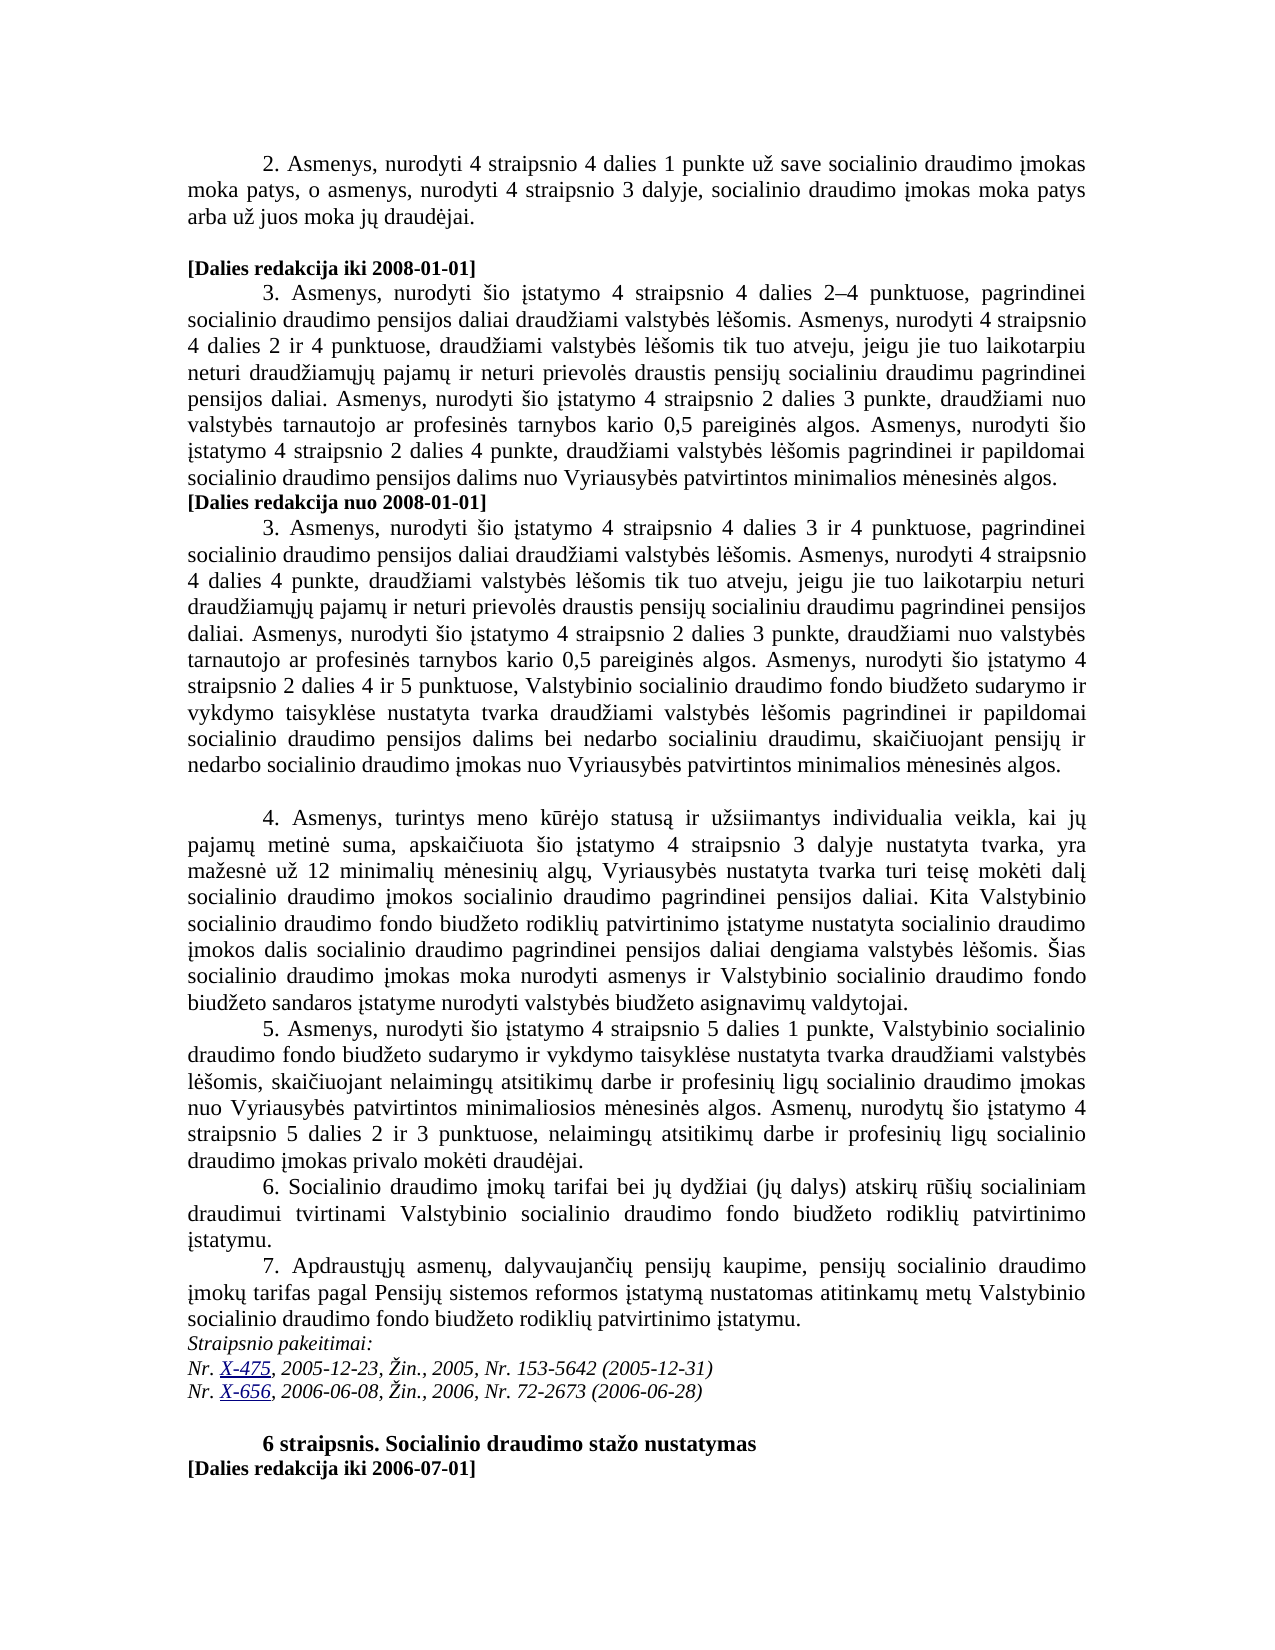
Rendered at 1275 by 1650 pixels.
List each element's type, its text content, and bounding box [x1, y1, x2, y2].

text 2. Asmenys, nurodyti 4 straipsnio 4 dalies 1 punkte už save socialinio draudimo įmokas moka patys, o asmenys, nurodyti 4 straipsnio 3 dalyje, socialinio draudimo įmokas moka patys arba už juos moka jų draudėjai. [187, 150, 1087, 229]
text Nr. X-475, 2005-12-23, Žin., 2005, Nr. 153-5642 (2005-12-31) [187, 1355, 1087, 1379]
text [Dalies redakcija iki 2006-07-01] [187, 1456, 1087, 1480]
text 7. Apdraustųjų asmenų, dalyvaujančių pensijų kaupime, pensijų socialinio draudimo įmokų tarifas pagal Pensijų sistemos reformos įstatymą nustatomas atitinkamų metų Valstybinio socialinio draudimo fondo biudžeto rodiklių patvirtinimo įstatymu. [187, 1252, 1087, 1331]
text 5. Asmenys, nurodyti šio įstatymo 4 straipsnio 5 dalies 1 punkte, Valstybinio socialinio draudimo fondo biudžeto sudarymo ir vykdymo taisyklėse nustatyta tvarka draudžiami valstybės lėšomis, skaičiuojant nelaimingų atsitikimų darbe ir profesinių ligų socialinio draudimo įmokas nuo Vyriausybės patvirtintos minimaliosios mėnesinės algos. Asmenų, nurodytų šio įstatymo 4 straipsnio 5 dalies 2 ir 3 punktuose, nelaimingų atsitikimų darbe ir profesinių ligų socialinio draudimo įmokas privalo mokėti draudėjai. [187, 1015, 1087, 1173]
text 3. Asmenys, nurodyti šio įstatymo 4 straipsnio 4 dalies 2–4 punktuose, pagrindinei socialinio draudimo pensijos daliai draudžiami valstybės lėšomis. Asmenys, nurodyti 4 straipsnio 4 dalies 2 ir 4 punktuose, draudžiami valstybės lėšomis tik tuo atveju, jeigu jie tuo laikotarpiu neturi draudžiamųjų pajamų ir neturi prievolės draustis pensijų socialiniu draudimu pagrindinei pensijos daliai. Asmenys, nurodyti šio įstatymo 4 straipsnio 2 dalies 3 punkte, draudžiami nuo valstybės tarnautojo ar profesinės tarnybos kario 0,5 pareiginės algos. Asmenys, nurodyti šio įstatymo 4 straipsnio 2 dalies 4 punkte, draudžiami valstybės lėšomis pagrindinei ir papildomai socialinio draudimo pensijos dalims nuo Vyriausybės patvirtintos minimalios mėnesinės algos. [187, 279, 1087, 490]
text Nr. X-656, 2006-06-08, Žin., 2006, Nr. 72-2673 (2006-06-28) [187, 1379, 1087, 1403]
text 6. Socialinio draudimo įmokų tarifai bei jų dydžiai (jų dalys) atskirų rūšių socialiniam draudimui tvirtinami Valstybinio socialinio draudimo fondo biudžeto rodiklių patvirtinimo įstatymu. [187, 1173, 1087, 1252]
text [Dalies redakcija iki 2008-01-01] [187, 255, 1087, 279]
text 4. Asmenys, turintys meno kūrėjo statusą ir užsiimantys individualia veikla, kai jų pajamų metinė suma, apskaičiuota šio įstatymo 4 straipsnio 3 dalyje nustatyta tvarka, yra mažesnė už 12 minimalių mėnesinių algų, Vyriausybės nustatyta tvarka turi teisę mokėti dalį socialinio draudimo įmokos socialinio draudimo pagrindinei pensijos daliai. Kita Valstybinio socialinio draudimo fondo biudžeto rodiklių patvirtinimo įstatyme nustatyta socialinio draudimo įmokos dalis socialinio draudimo pagrindinei pensijos daliai dengiama valstybės lėšomis. Šias socialinio draudimo įmokas moka nurodyti asmenys ir Valstybinio socialinio draudimo fondo biudžeto sandaros įstatyme nurodyti valstybės biudžeto asignavimų valdytojai. [187, 804, 1087, 1015]
text 3. Asmenys, nurodyti šio įstatymo 4 straipsnio 4 dalies 3 ir 4 punktuose, pagrindinei socialinio draudimo pensijos daliai draudžiami valstybės lėšomis. Asmenys, nurodyti 4 straipsnio 4 dalies 4 punkte, draudžiami valstybės lėšomis tik tuo atveju, jeigu jie tuo laikotarpiu neturi draudžiamųjų pajamų ir neturi prievolės draustis pensijų socialiniu draudimu pagrindinei pensijos daliai. Asmenys, nurodyti šio įstatymo 4 straipsnio 2 dalies 3 punkte, draudžiami nuo valstybės tarnautojo ar profesinės tarnybos kario 0,5 pareiginės algos. Asmenys, nurodyti šio įstatymo 4 straipsnio 2 dalies 4 ir 5 punktuose, Valstybinio socialinio draudimo fondo biudžeto sudarymo ir vykdymo taisyklėse nustatyta tvarka draudžiami valstybės lėšomis pagrindinei ir papildomai socialinio draudimo pensijos dalims bei nedarbo socialiniu draudimu, skaičiuojant pensijų ir nedarbo socialinio draudimo įmokas nuo Vyriausybės patvirtintos minimalios mėnesinės algos. [187, 514, 1087, 778]
text [Dalies redakcija nuo 2008-01-01] [187, 490, 1087, 514]
text Straipsnio pakeitimai: [187, 1331, 1087, 1355]
text 6 straipsnis. Socialinio draudimo stažo nustatymas [187, 1430, 1087, 1456]
